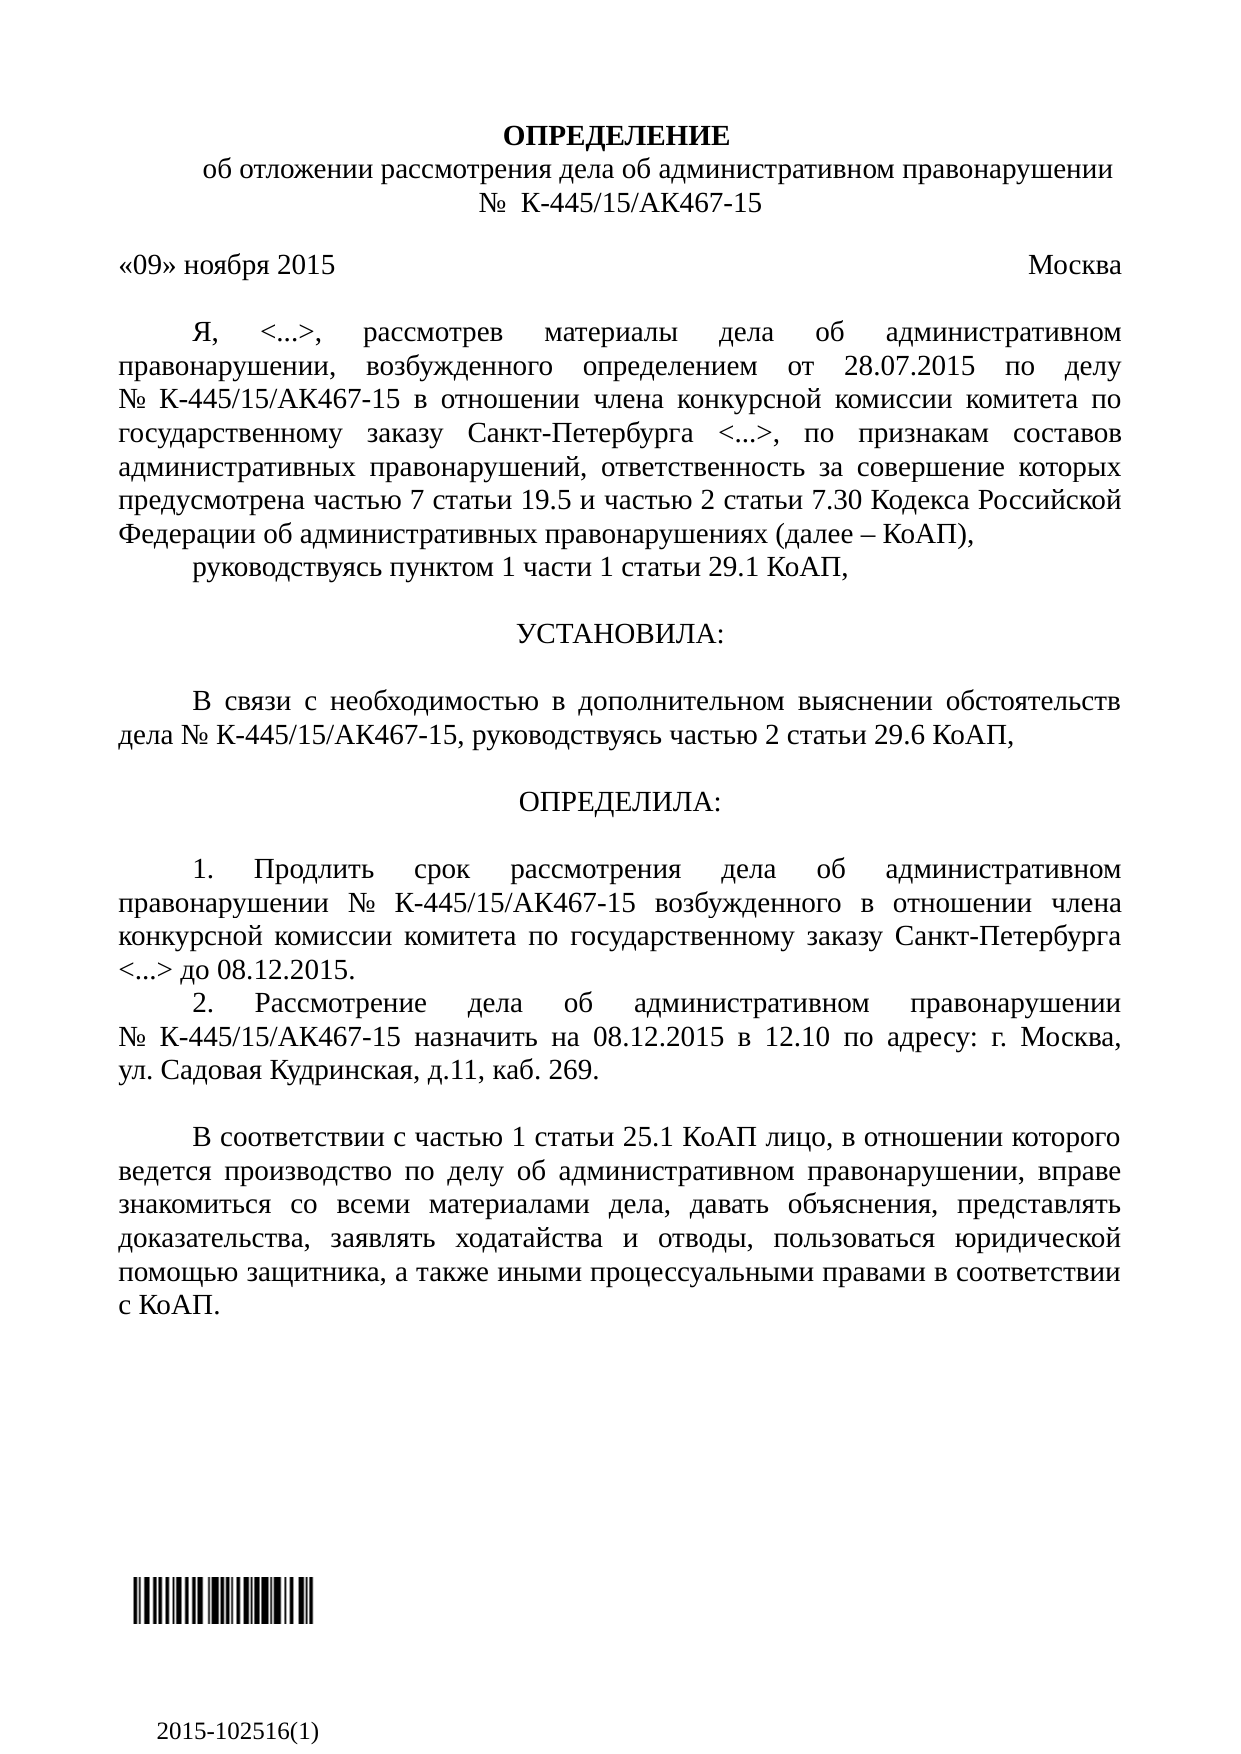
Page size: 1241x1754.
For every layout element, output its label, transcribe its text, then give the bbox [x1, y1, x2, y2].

text «09» ноября 2015 Москва [118, 247, 1122, 281]
text 1. Продлить срок рассмотрения дела об административном правонарушении № К-445/15/АК467-15 возбужденного в отношении члена конкурсной комиссии комитета по государственному заказу Санкт-Петербурга <...> до 08.12.2015. [118, 851, 1122, 985]
picture [118, 1577, 331, 1624]
text об отложении рассмотрения дела об административном правонарушении № К-445/15/АК467-15 [118, 152, 1122, 219]
text ОПРЕДЕЛИЛА: [118, 784, 1122, 818]
text 2. Рассмотрение дела об административном правонарушении № К-445/15/АК467-15 назначить на 08.12.2015 в 12.10 по адресу: г. Москва, ул. Садовая Кудринская, д.11, каб. 269. [118, 985, 1122, 1086]
text руководствуясь пунктом 1 части 1 статьи 29.1 КоАП, [118, 549, 1122, 583]
text Я, <...>, рассмотрев материалы дела об административном правонарушении, возбужденного определением от 28.07.2015 по делу № К-445/15/АК467-15 в отношении члена конкурсной комиссии комитета по государственному заказу Санкт-Петербурга <...>, по признакам составов административных правонарушений, ответственность за совершение которых предусмотрена частью 7 статьи 19.5 и частью 2 статьи 7.30 Кодекса Российской Федерации об административных правонарушениях (далее – КоАП), [118, 314, 1122, 549]
text В связи с необходимостью в дополнительном выяснении обстоятельств дела № К-445/15/АК467-15, руководствуясь частью 2 статьи 29.6 КоАП, [118, 683, 1122, 751]
text УСТАНОВИЛА: [118, 616, 1122, 650]
text В соответствии с частью 1 статьи 25.1 КоАП лицо, в отношении которого ведется производство по делу об административном правонарушении, вправе знакомиться со всеми материалами дела, давать объяснения, представлять доказательства, заявлять ходатайства и отводы, пользоваться юридической помощью защитника, а также иными процессуальными правами в соответствии с КоАП. [118, 1119, 1122, 1321]
text ОПРЕДЕЛЕНИЕ [118, 118, 1122, 152]
